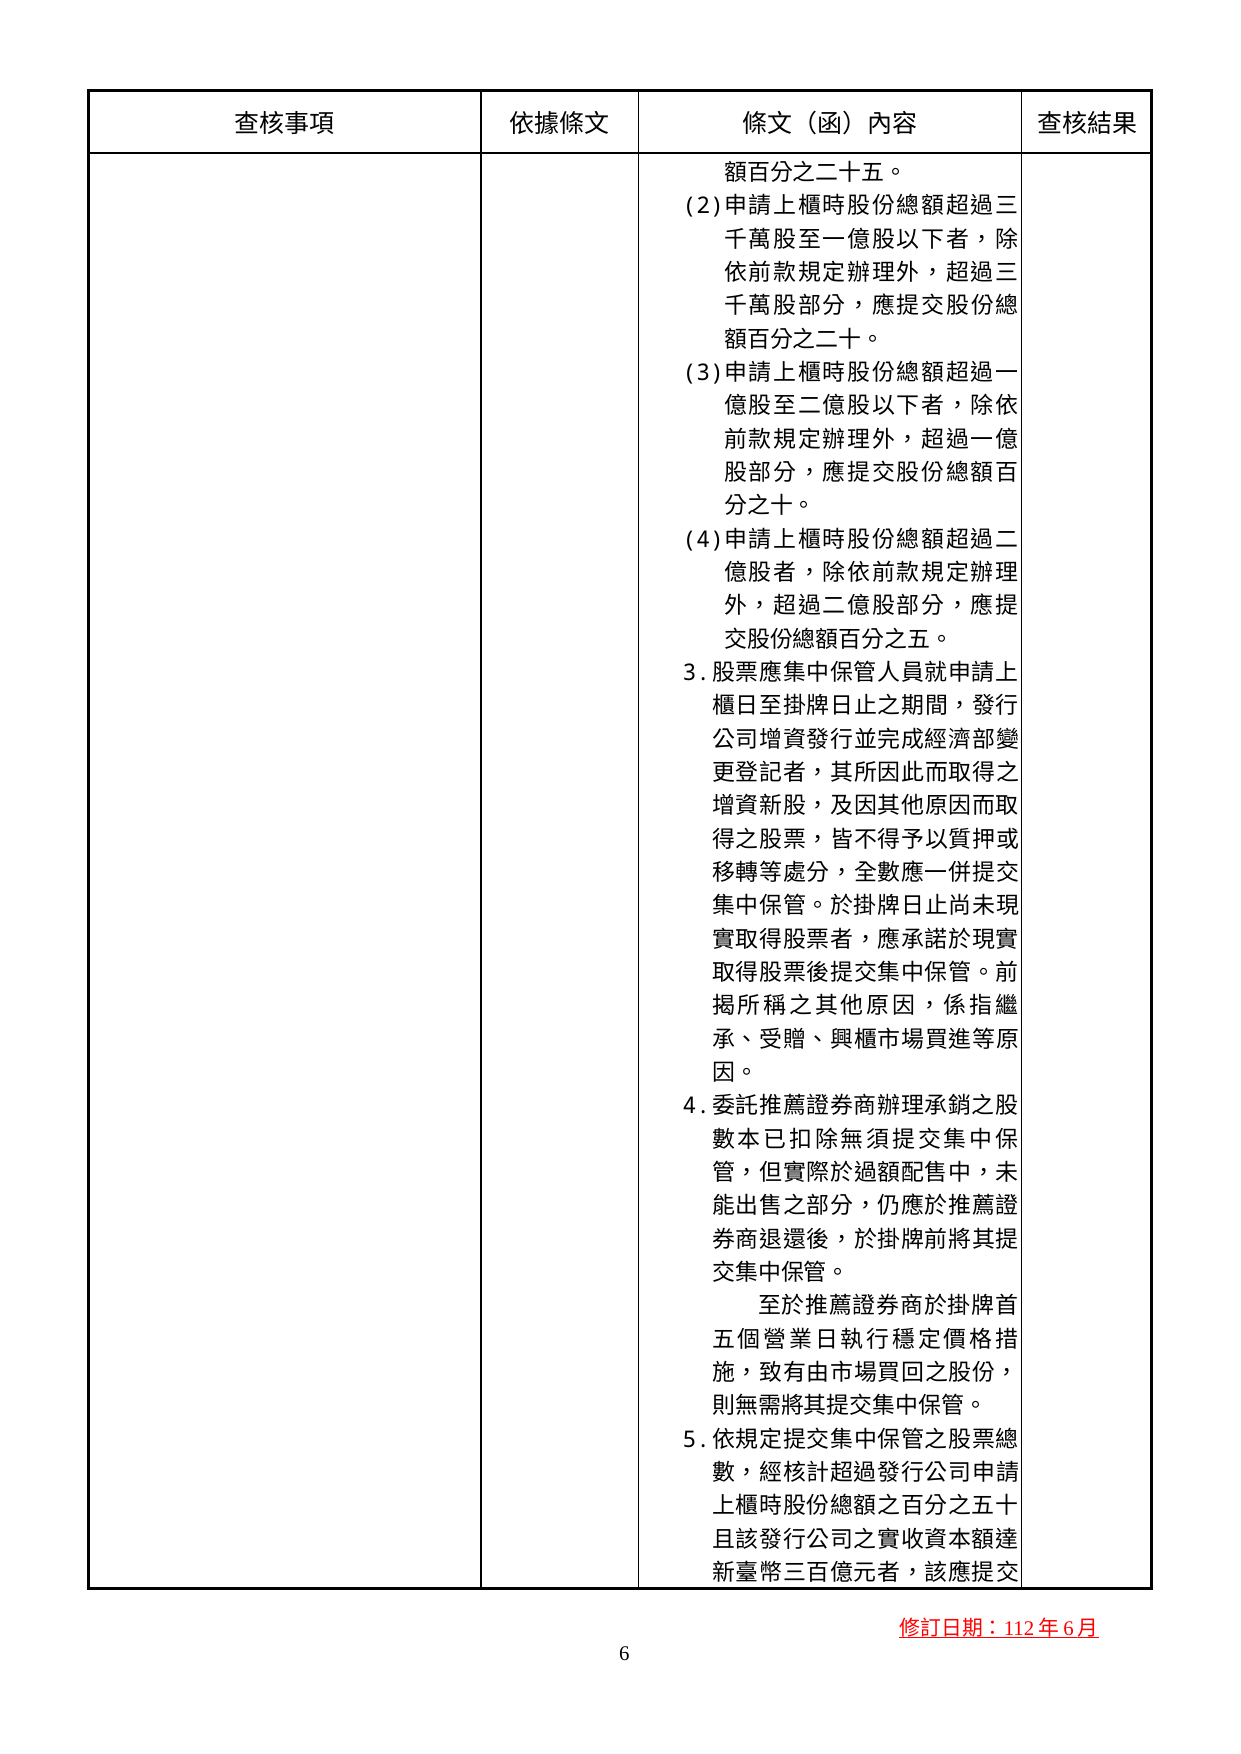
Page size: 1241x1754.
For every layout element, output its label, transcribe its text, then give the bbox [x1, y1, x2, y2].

table_header 查核結果 [1022, 92, 1150, 152]
table_header 依據條文 [482, 92, 638, 152]
table_cell [482, 154, 638, 1587]
table_cell [1022, 154, 1150, 1587]
table_header 查核事項 [90, 92, 480, 152]
table_cell [90, 154, 480, 1587]
table_header 條文（函）內容 [639, 92, 1021, 152]
table_cell 公司股票應集中保管人員，將其持股總額依本中心有關規定辦理集中保管及屆期領回等事宜。就集中保管及屆期領回等事宜之有關規定，由本中心另訂之。 公營事業申請股票在櫃檯買賣者，無此限制。 證券投資信託事業之董事及持股超過股份總額百分之五之股東，應依第一項第四款有關規定辦理集中保管及屆期領回等事宜。 公開發行公司取得中央目的事業主管機關出具其係屬科技事業或文化創意事業且具市場性之評估意見者，得不受第一項第二款規定之限制，但科技事業最近期經會計師查核簽證或核閱財務報告之淨值不低於股本三分之二。科技事業及文化創意事業之股票集中保管及屆期領回等事宜，應依本中心之相關規定辦理。 本中心證券商營業處所買賣有價證券審查準則第三條第一項第四款有關規定： 集中保管股票之比率 股票應集中保管人員，除下列特定事業另為規定外，係指董事及持股超過股份總額百分之十之股東： 科技事業之董事、總經理、研發主管、持股超過股份總額百分之五之股東，及以專利權或專門技術出資而在公司任有職務並持有公司申請上櫃時已發行股份總數達千分之五或十萬股以上之股東。 文化創意事業之董事、持股超過股份總額百分之五之股東，及以專利權或專門技術出資而在公司任有職務並持有公司申請上櫃時已發行股份總數達千分之五或十萬股以上之股東。 證券投資信託事業董事、持股超過股份總額百分之五之股東。 科技事業、文化創意事業或證券投資信託事業於登錄興櫃股票期間，其推薦證券商因認購或因買賣營業證券，致持股超過已發行股份總額百分之五者，不在此限。 前項股票應集中保管人員應將其申請書件上所載持股，扣除委託推薦證券商辦理承銷股數後，全數提交集中保管，且總計不得低於申請上櫃時公司已募集發行普通股股份總額依本項第二段規定所計算之比率；申請公司為證券投資信託事業者，總計不得低於申請上櫃時股份總額百分之五十。如有不足者，應協調其他股東補足之。 本項第一段所規定之申請上櫃時股份總額，應依下列方式計算其應提交集中保管之總計比率： 申請上櫃時股份總額在三千萬股以下者，應提交股份總額百分之二十五。 申請上櫃時股份總額超過三千萬股至一億股以下者，除依前款規定辦理外，超過三千萬股部分，應提交股份總額百分之二十。 申請上櫃時股份總額超過一億股至二億股以下者，除依前款規定辦理外，超過一億股部分，應提交股份總額百分之十。 申請上櫃時股份總額超過二億股者，除依前款規定辦理外，超過二億股部分，應提交股份總額百分之五。 股票應集中保管人員就申請上櫃日至掛牌日止之期間，發行公司增資發行並完成經濟部變更登記者，其所因此而取得之增資新股，及因其他原因而取得之股票，皆不得予以質押或移轉等處分，全數應一併提交集中保管。於掛牌日止尚未現實取得股票者，應承諾於現實取得股票後提交集中保管。前揭所稱之其他原因，係指繼承、受贈、興櫃市場買進等原因。 委託推薦證券商辦理承銷之股數本已扣除無須提交集中保管，但實際於過額配售中，未能出售之部分，仍應於推薦證券商退還後，於掛牌前將其提交集中保管。 至於推薦證券商於掛牌首五個營業日執行穩定價格措施，致有由市場買回之股份，則無需將其提交集中保管。 依規定提交集中保管之股票總數，經核計超過發行公司申請上櫃時股份總額之百分之五十且該發行公司之實收資本額達新臺幣三百億元者，該應提交集中保管之股數超過上開申請上櫃時股份總額之百分之五十部分，如係發行公司之董事及持股超過股份總額百分之十之股東為該發行公司或其本人資金融通之保證而以其持股設定質權於金融機構，則得以金融機構出具之證明文件替代集中保管之股票，惟於保管期間解質者，該董事及持股超過股份總額百分之十之股東應將同額股數提交集中保管；或質權標的物經金融機構處分者，發行公司負責人應於一個月內協調補足同額股數提交集中保管。但前述規定於科技事業、文化創意事業及證券投資信託事業不適用之。 指定集中保管機構為臺灣集中保管結算所股份有限公司。 依規定提交集中保管之股票，除第二項及第三項另有規定外，自開始櫃檯買賣日起屆滿六個月後，得領回其二分之一；屆滿一年後，得全數領回。 科技事業及依本中心證券商營業處所買賣有價證券審查準則第三條第一項第二款「淨值、營業收入及營業活動現金流量」標準申請股票在櫃檯買賣者，自開始櫃檯買賣日起屆滿六個月後，得領回其四分之一，其後每屆滿六個月可繼續領回四分之一；屆滿二年後，得全數領回。 證券投資信託事業依規定提交集中保管之股票，自開始櫃檯買賣日起屆滿一年後，得領回其二分之一；屆滿二年後，得全數領回。 股票之保管效力不因原持有人身分變更而受影響。 股票應集保人員於保管期間內不得中途解約，保管憑證不得轉讓或質押。 前述(一)1.之規定於其董事及股東為政府機關或公營事業，或報經目的事業主管機關核准出售持股而有不宜將持股送交集中保管者，不適用之。 依規定辦理股票集中保管後，於保管期間屆滿前，遇有辦理提交集中保管之股票，因法院之執行命令或其他原因被領回，致集中保管之股票數量低於保管期間內依規定計算應有之股數時，應由發行公司負責人於一個月內協調補足之。 [639, 154, 1021, 1587]
